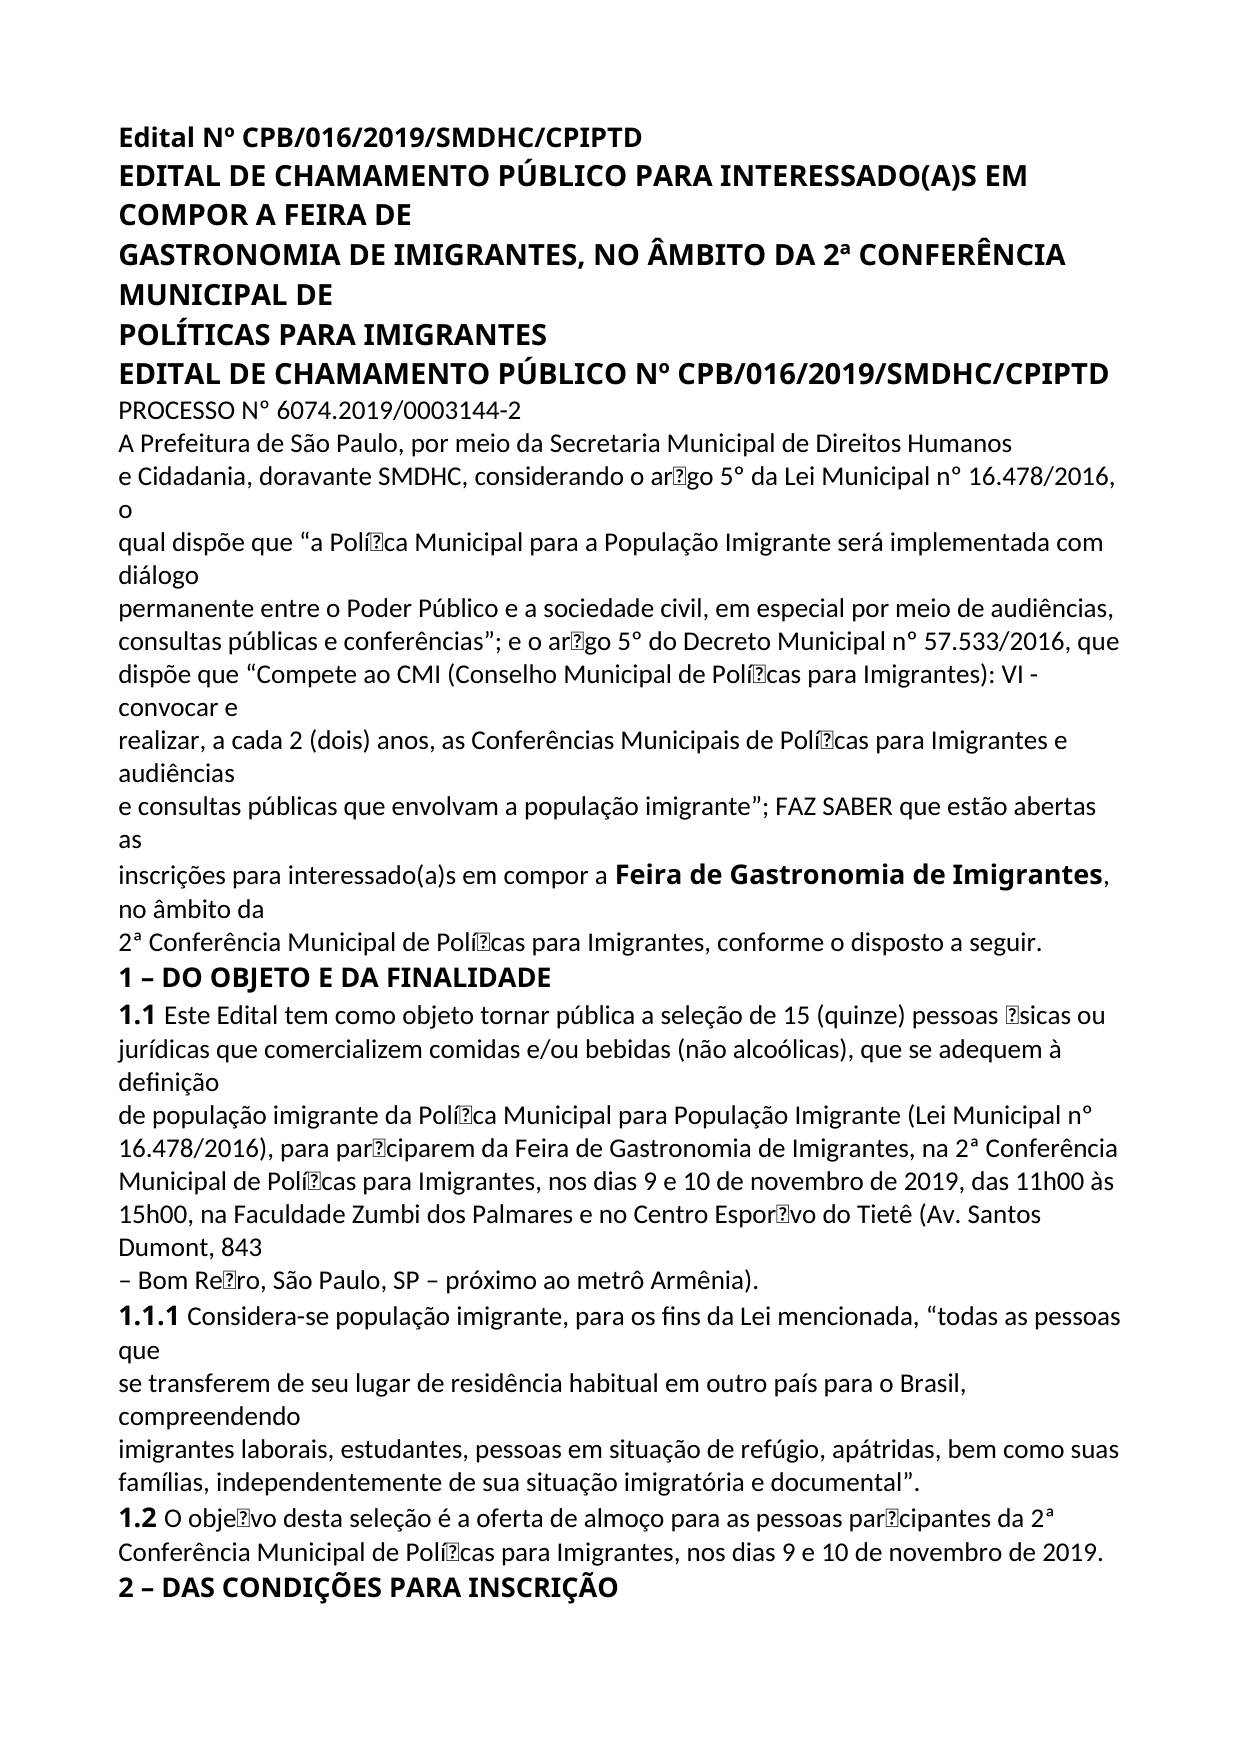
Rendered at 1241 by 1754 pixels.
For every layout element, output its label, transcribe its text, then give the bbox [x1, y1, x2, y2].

text se transferem de seu lugar de residência habitual em outro país para o Brasil, compreendendo [118, 1366, 1122, 1432]
text GASTRONOMIA DE IMIGRANTES, NO ÂMBITO DA 2ª CONFERÊNCIA MUNICIPAL DE [118, 234, 1122, 314]
text 1.2 O obje􀆟vo desta seleção é a oferta de almoço para as pessoas par􀆟cipantes da 2ª [118, 1498, 1122, 1535]
text 2 – DAS CONDIÇÕES PARA INSCRIÇÃO [118, 1568, 1122, 1605]
text imigrantes laborais, estudantes, pessoas em situação de refúgio, apátridas, bem como suas [118, 1432, 1122, 1465]
text 15h00, na Faculdade Zumbi dos Palmares e no Centro Espor􀆟vo do Tietê (Av. Santos Dumont, 843 [118, 1197, 1122, 1263]
text permanente entre o Poder Público e a sociedade civil, em especial por meio de audiências, [118, 591, 1122, 624]
text 1.1.1 Considera-se população imigrante, para os fins da Lei mencionada, “todas as pessoas que [118, 1296, 1122, 1366]
text consultas públicas e conferências”; e o ar􀆟go 5º do Decreto Municipal nº 57.533/2016, que [118, 624, 1122, 657]
text EDITAL DE CHAMAMENTO PÚBLICO PARA INTERESSADO(A)S EM COMPOR A FEIRA DE [118, 155, 1122, 234]
text – Bom Re􀆟ro, São Paulo, SP – próximo ao metrô Armênia). [118, 1263, 1122, 1296]
text Municipal de Polí􀆟cas para Imigrantes, nos dias 9 e 10 de novembro de 2019, das 11h00 às [118, 1164, 1122, 1197]
text 16.478/2016), para par􀆟ciparem da Feira de Gastronomia de Imigrantes, na 2ª Conferência [118, 1131, 1122, 1164]
text famílias, independentemente de sua situação imigratória e documental”. [118, 1465, 1122, 1498]
text Edital Nº CPB/016/2019/SMDHC/CPIPTD [118, 118, 1122, 155]
text dispõe que “Compete ao CMI (Conselho Municipal de Polí􀆟cas para Imigrantes): VI - convocar e [118, 657, 1122, 723]
text 1.1 Este Edital tem como objeto tornar pública a seleção de 15 (quinze) pessoas 􀄰sicas ou [118, 995, 1122, 1032]
text 2ª Conferência Municipal de Polí􀆟cas para Imigrantes, conforme o disposto a seguir. [118, 925, 1122, 958]
text jurídicas que comercializem comidas e/ou bebidas (não alcoólicas), que se adequem à definição [118, 1032, 1122, 1098]
text 1 – DO OBJETO E DA FINALIDADE [118, 958, 1122, 995]
text Conferência Municipal de Polí􀆟cas para Imigrantes, nos dias 9 e 10 de novembro de 2019. [118, 1535, 1122, 1568]
text PROCESSO Nº 6074.2019/0003144-2 [118, 393, 1122, 426]
text de população imigrante da Polí􀆟ca Municipal para População Imigrante (Lei Municipal nº [118, 1098, 1122, 1131]
text qual dispõe que “a Polí􀆟ca Municipal para a População Imigrante será implementada com diálogo [118, 525, 1122, 591]
text realizar, a cada 2 (dois) anos, as Conferências Municipais de Polí􀆟cas para Imigrantes e audiências [118, 723, 1122, 789]
text inscrições para interessado(a)s em compor a Feira de Gastronomia de Imigrantes, no âmbito da [118, 855, 1122, 925]
text e Cidadania, doravante SMDHC, considerando o ar􀆟go 5º da Lei Municipal nº 16.478/2016, o [118, 459, 1122, 525]
text e consultas públicas que envolvam a população imigrante”; FAZ SABER que estão abertas as [118, 789, 1122, 855]
text POLÍTICAS PARA IMIGRANTES [118, 314, 1122, 353]
text EDITAL DE CHAMAMENTO PÚBLICO Nº CPB/016/2019/SMDHC/CPIPTD [118, 353, 1122, 393]
text A Prefeitura de São Paulo, por meio da Secretaria Municipal de Direitos Humanos [118, 426, 1122, 459]
